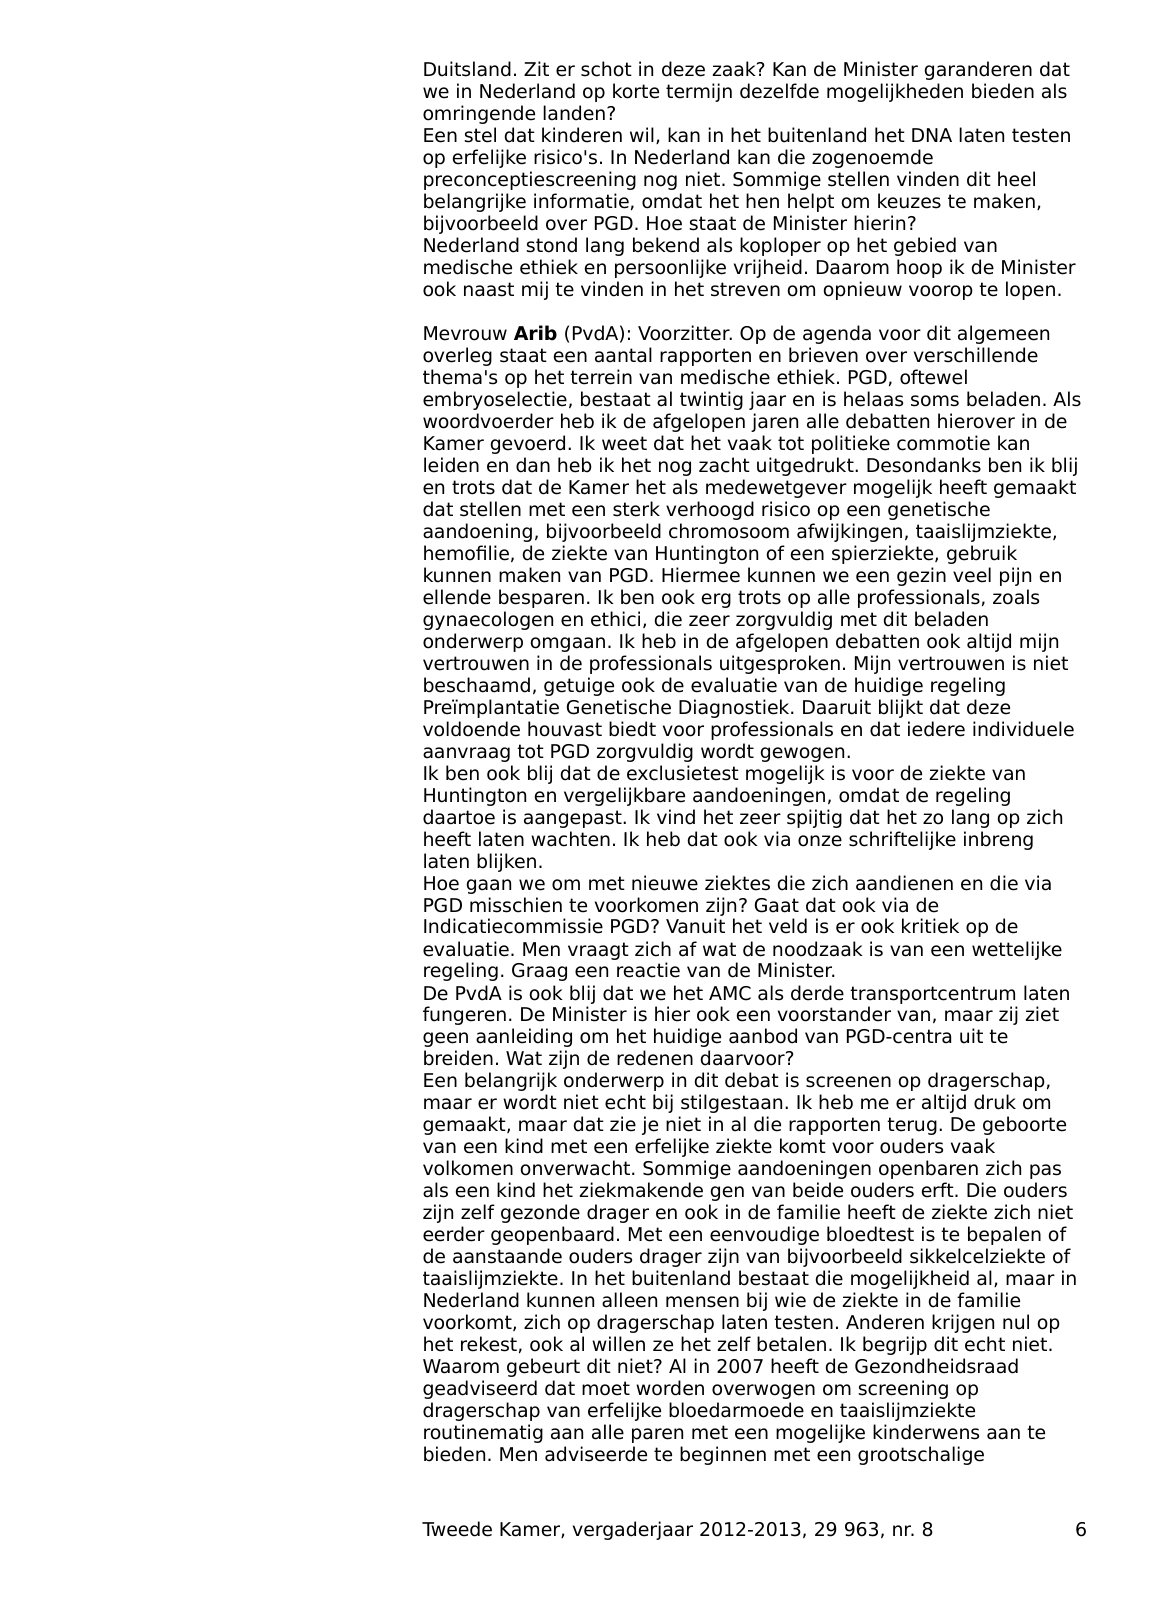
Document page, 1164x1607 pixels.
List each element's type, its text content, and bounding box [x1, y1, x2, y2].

text Een belangrijk onderwerp in dit debat is screenen op dragerschap, maar er wordt niet echt bij stilgestaan. Ik heb me er altijd druk om gemaakt, maar dat zie je niet in al die rapporten terug. De geboorte van een kind met een erfelijke ziekte komt voor ouders vaak volkomen onverwacht. Sommige aandoeningen openbaren zich pas als een kind het ziekmakende gen van beide ouders erft. Die ouders zijn zelf gezonde drager en ook in de familie heeft de ziekte zich niet eerder geopenbaard. Met een eenvoudige bloedtest is te bepalen of de aanstaande ouders drager zijn van bijvoorbeeld sikkelcelziekte of taaislijmziekte. In het buitenland bestaat die mogelijkheid al, maar in Nederland kunnen alleen mensen bij wie de ziekte in de familie voorkomt, zich op dragerschap laten testen. Anderen krijgen nul op het rekest, ook al willen ze het zelf betalen. Ik begrijp dit echt niet. Waarom gebeurt dit niet? Al in 2007 heeft de Gezondheidsraad geadviseerd dat moet worden overwogen om screening op dragerschap van erfelijke bloedarmoede en taaislijmziekte routinematig aan alle paren met een mogelijke kinderwens aan te bieden. Men adviseerde te beginnen met een grootschalige [422, 1070, 1087, 1466]
text Hoe gaan we om met nieuwe ziektes die zich aandienen en die via PGD misschien te voorkomen zijn? Gaat dat ook via de Indicatiecommissie PGD? Vanuit het veld is er ook kritiek op de evaluatie. Men vraagt zich af wat de noodzaak is van een wettelijke regeling. Graag een reactie van de Minister. [422, 872, 1087, 982]
text Ik ben ook blij dat de exclusietest mogelijk is voor de ziekte van Huntington en vergelijkbare aandoeningen, omdat de regeling daartoe is aangepast. Ik vind het zeer spijtig dat het zo lang op zich heeft laten wachten. Ik heb dat ook via onze schriftelijke inbreng laten blijken. [422, 763, 1087, 872]
text Mevrouw Arib (PvdA): Voorzitter. Op de agenda voor dit algemeen overleg staat een aantal rapporten en brieven over verschillende thema's op het terrein van medische ethiek. PGD, oftewel embryoselectie, bestaat al twintig jaar en is helaas soms beladen. Als woordvoerder heb ik de afgelopen jaren alle debatten hierover in de Kamer gevoerd. Ik weet dat het vaak tot politieke commotie kan leiden en dan heb ik het nog zacht uitgedrukt. Desondanks ben ik blij en trots dat de Kamer het als medewetgever mogelijk heeft gemaakt dat stellen met een sterk verhoogd risico op een genetische aandoening, bijvoorbeeld chromosoom afwijkingen, taaislijmziekte, hemofilie, de ziekte van Huntington of een spierziekte, gebruik kunnen maken van PGD. Hiermee kunnen we een gezin veel pijn en ellende besparen. Ik ben ook erg trots op alle professionals, zoals gynaecologen en ethici, die zeer zorgvuldig met dit beladen onderwerp omgaan. Ik heb in de afgelopen debatten ook altijd mijn vertrouwen in de professionals uitgesproken. Mijn vertrouwen is niet beschaamd, getuige ook de evaluatie van de huidige regeling Preïmplantatie Genetische Diagnostiek. Daaruit blijkt dat deze voldoende houvast biedt voor professionals en dat iedere individuele aanvraag tot PGD zorgvuldig wordt gewogen. [422, 323, 1087, 763]
text Een stel dat kinderen wil, kan in het buitenland het DNA laten testen op erfelijke risico's. In Nederland kan die zogenoemde preconceptiescreening nog niet. Sommige stellen vinden dit heel belangrijke informatie, omdat het hen helpt om keuzes te maken, bijvoorbeeld over PGD. Hoe staat de Minister hierin? [422, 125, 1087, 235]
text Duitsland. Zit er schot in deze zaak? Kan de Minister garanderen dat we in Nederland op korte termijn dezelfde mogelijkheden bieden als omringende landen? [422, 59, 1087, 125]
text De PvdA is ook blij dat we het AMC als derde transportcentrum laten fungeren. De Minister is hier ook een voorstander van, maar zij ziet geen aanleiding om het huidige aanbod van PGD-centra uit te breiden. Wat zijn de redenen daarvoor? [422, 982, 1087, 1070]
text Nederland stond lang bekend als koploper op het gebied van medische ethiek en persoonlijke vrijheid. Daarom hoop ik de Minister ook naast mij te vinden in het streven om opnieuw voorop te lopen. [422, 235, 1087, 301]
